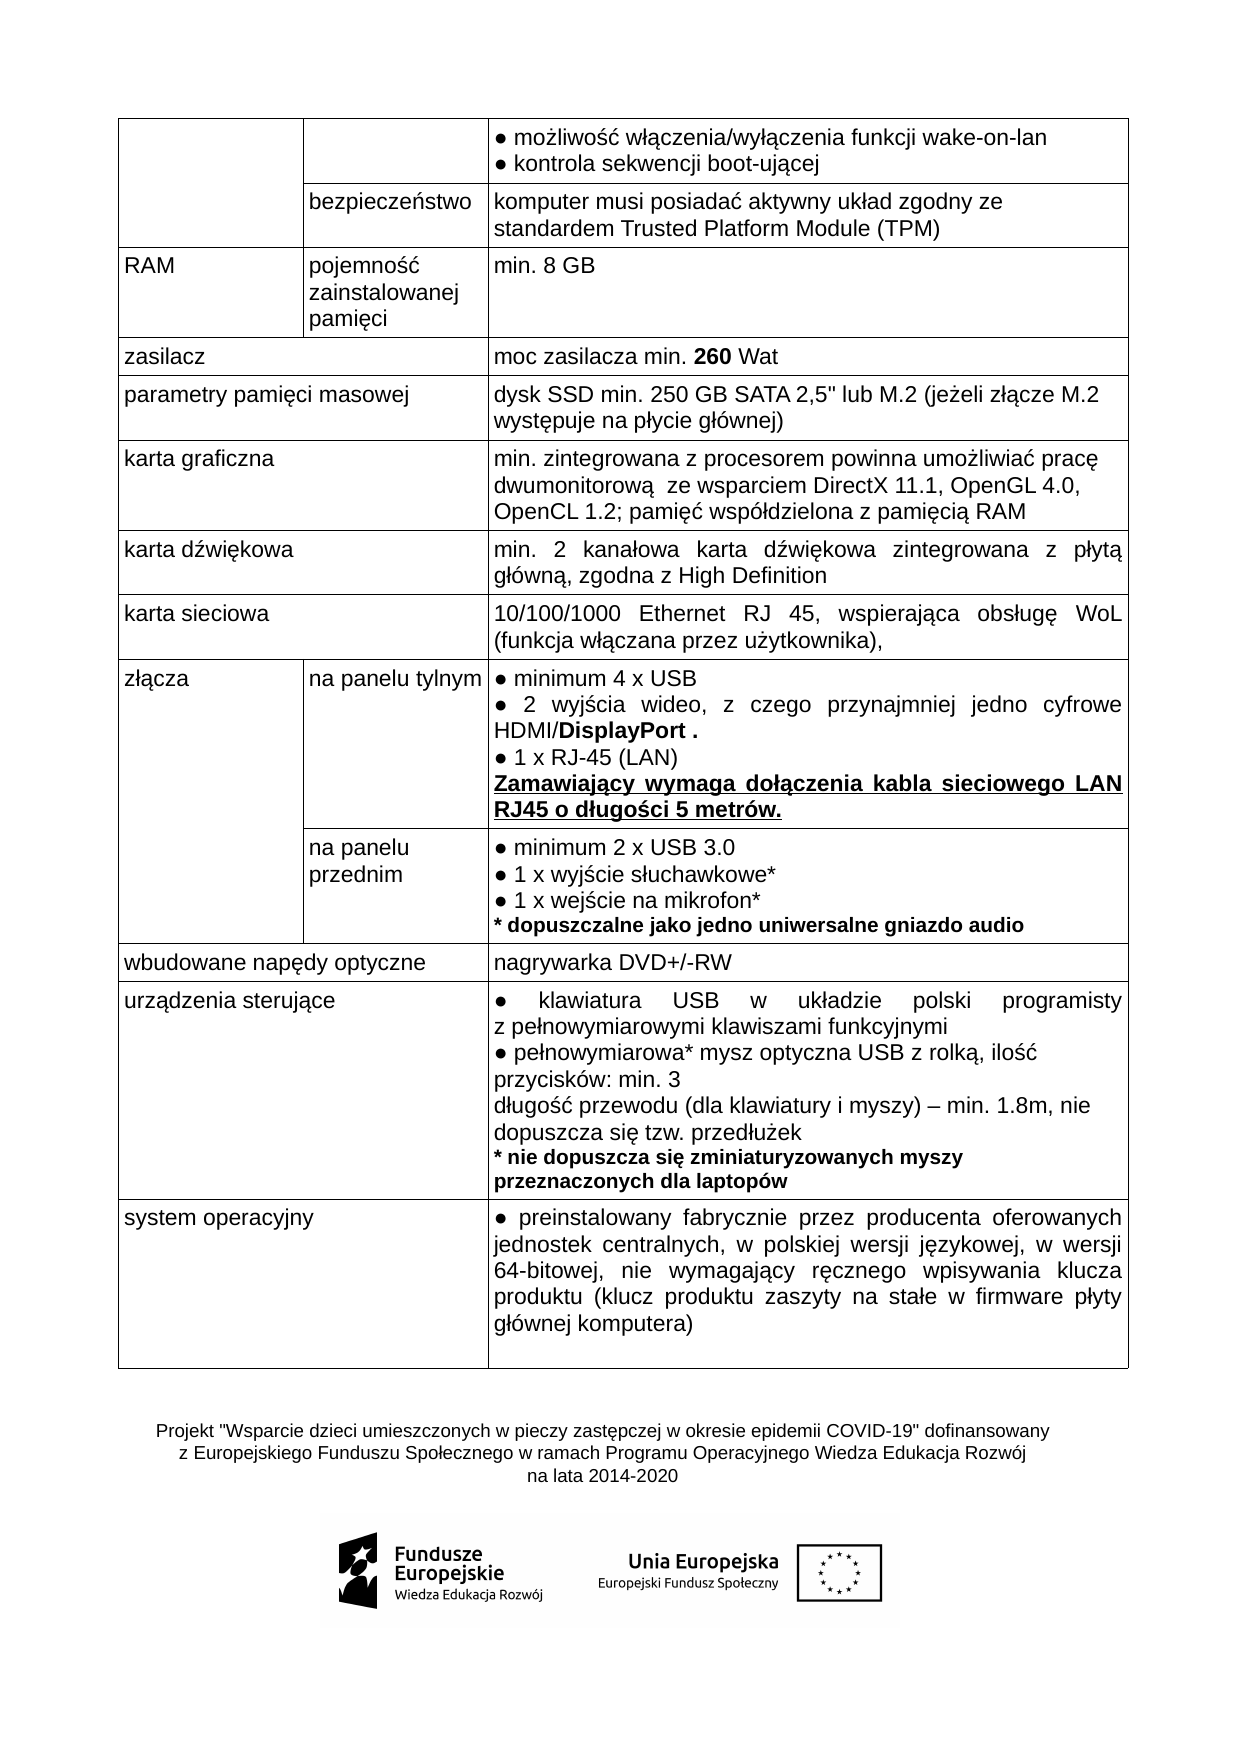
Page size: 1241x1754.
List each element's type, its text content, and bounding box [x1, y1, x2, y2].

table_cell min. zintegrowana z procesorem powinna umożliwiać pracę dwumonitorową ze wsparciem DirectX 11.1, OpenGL 4.0, OpenCL 1.2; pamięć współdzielona z pamięcią RAM [489, 441, 1128, 530]
table_cell 10/100/1000 Ethernet RJ 45, wspierająca obsługę WoL (funkcja włączana przez użytkownika), [489, 595, 1128, 659]
table_cell karta dźwiękowa [119, 531, 488, 594]
table_cell [119, 119, 303, 247]
table_cell na panelu tylnym [304, 660, 488, 828]
table_cell [304, 119, 488, 182]
table_cell moc zasilacza min. 260 Wat [489, 338, 1128, 375]
picture [320, 1513, 901, 1628]
table_cell bezpieczeństwo [304, 184, 488, 247]
table_cell ● minimum 2 x USB 3.0 ● 1 x wyjście słuchawkowe* ● 1 x wejście na mikrofon* * dopuszczalne jako jedno uniwersalne gniazdo audio [489, 829, 1128, 943]
table_cell RAM [119, 248, 303, 337]
table_cell dysk SSD min. 250 GB SATA 2,5" lub M.2 (jeżeli złącze M.2 występuje na płycie głównej) [489, 376, 1128, 439]
table_cell min. 8 GB [489, 248, 1128, 337]
table_cell ● preinstalowany fabrycznie przez producenta oferowanych jednostek centralnych, w polskiej wersji językowej, w wersji 64-bitowej, nie wymagający ręcznego wpisywania klucza produktu (klucz produktu zaszyty na stałe w firmware płyty głównej komputera) [489, 1200, 1128, 1368]
table_cell karta sieciowa [119, 595, 488, 659]
table_cell ● możliwość włączenia/wyłączenia funkcji wake-on-lan ● kontrola sekwencji boot-ującej [489, 119, 1128, 182]
table_cell nagrywarka DVD+/-RW [489, 944, 1128, 981]
table_cell zasilacz [119, 338, 488, 375]
table_cell parametry pamięci masowej [119, 376, 488, 439]
table_cell złącza [119, 660, 303, 943]
table_cell wbudowane napędy optyczne [119, 944, 488, 981]
table_cell komputer musi posiadać aktywny układ zgodny ze standardem Trusted Platform Module (TPM) [489, 184, 1128, 247]
table_cell urządzenia sterujące [119, 982, 488, 1198]
table_cell na panelu przednim [304, 829, 488, 943]
table_cell system operacyjny [119, 1200, 488, 1368]
table_cell ● klawiatura USB w układzie polski programisty z pełnowymiarowymi klawiszami funkcyjnymi ● pełnowymiarowa* mysz optyczna USB z rolką, ilość przycisków: min. 3 długość przewodu (dla klawiatury i myszy) – min. 1.8m, nie dopuszcza się tzw. przedłużek * nie dopuszcza się zminiaturyzowanych myszy przeznaczonych dla laptopów [489, 982, 1128, 1198]
table_cell min. 2 kanałowa karta dźwiękowa zintegrowana z płytą główną, zgodna z High Definition [489, 531, 1128, 594]
table_cell pojemność zainstalowanej pamięci [304, 248, 488, 337]
table_cell ● minimum 4 x USB ● 2 wyjścia wideo, z czego przynajmniej jedno cyfrowe HDMI/DisplayPort . ● 1 x RJ-45 (LAN) Zamawiający wymaga dołączenia kabla sieciowego LAN RJ45 o długości 5 metrów. [489, 660, 1128, 828]
table_cell karta graficzna [119, 441, 488, 530]
